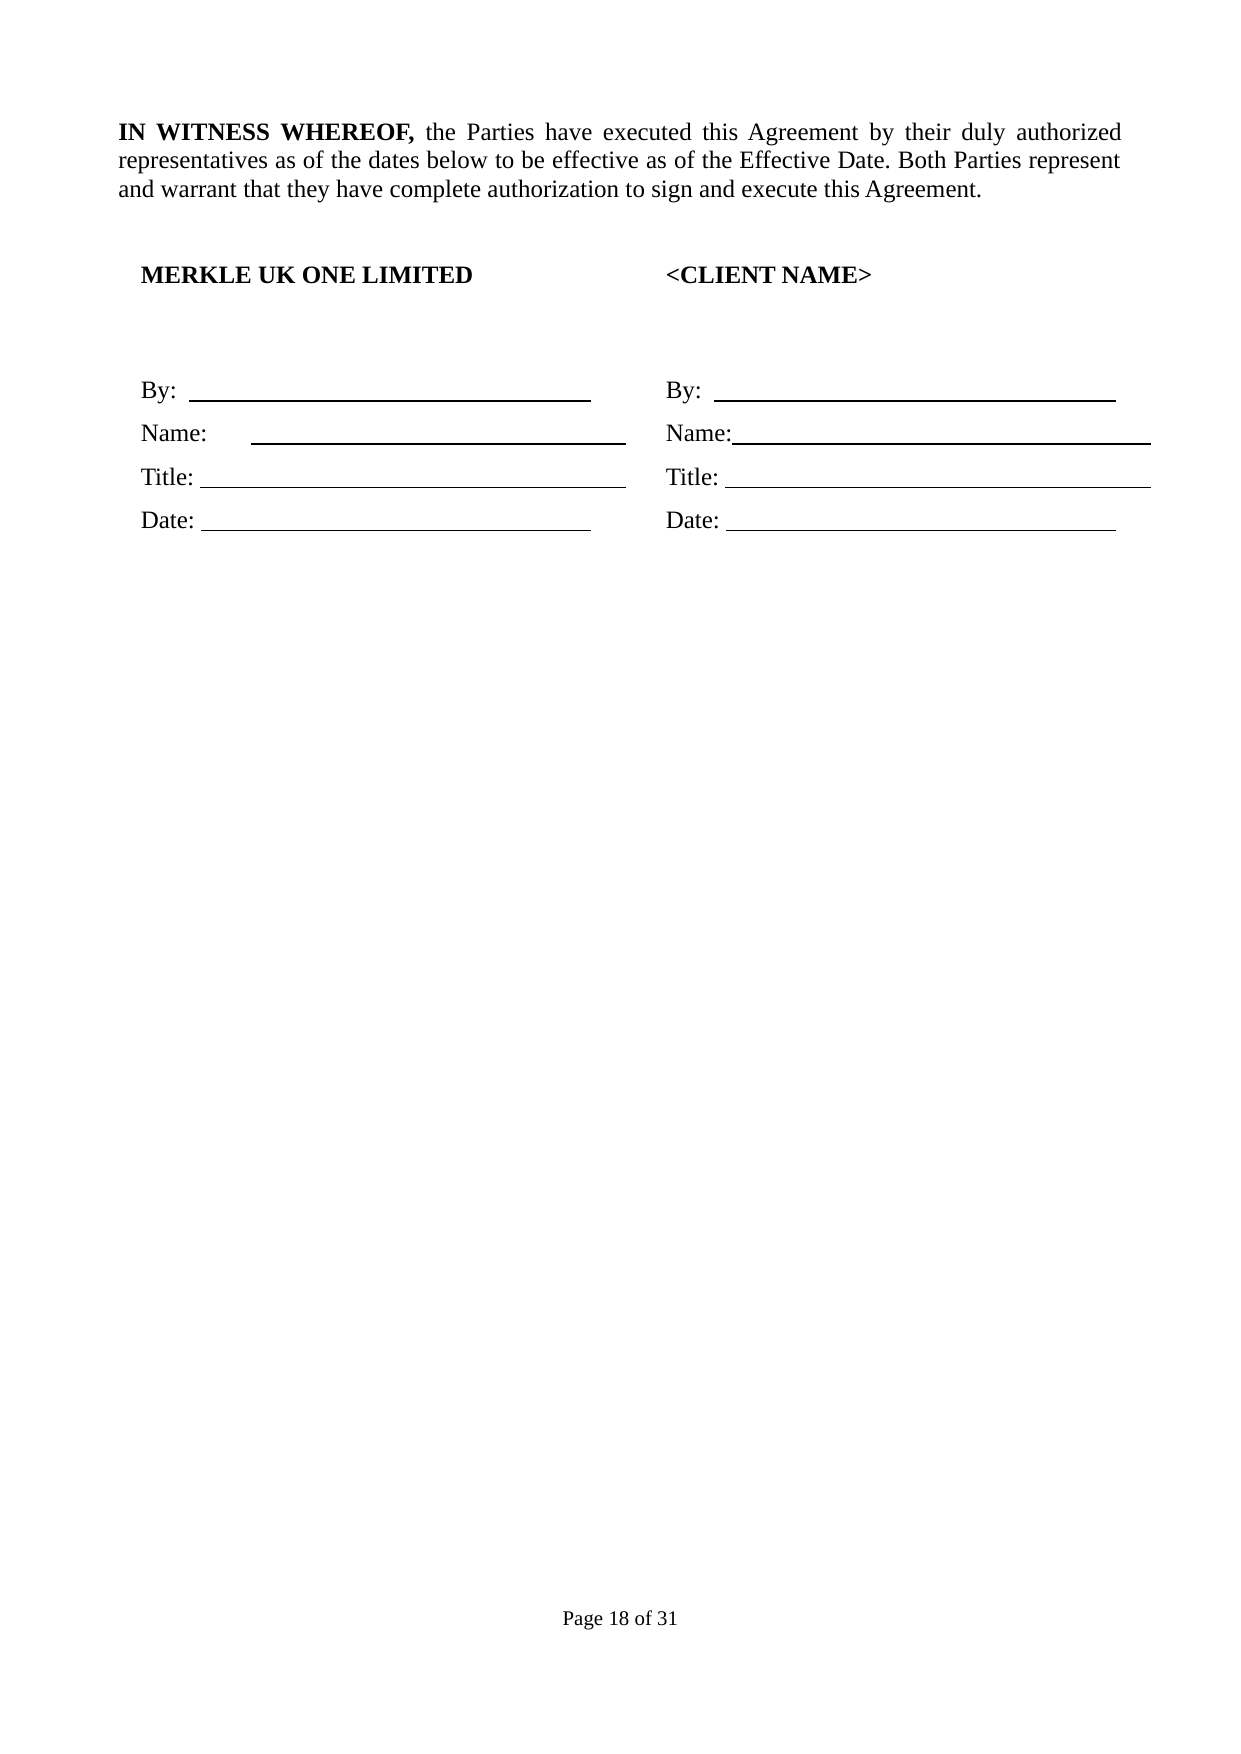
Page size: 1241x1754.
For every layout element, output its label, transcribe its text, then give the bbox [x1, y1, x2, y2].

table_header MERKLE UK ONE LIMITED [129, 260, 626, 375]
table_cell By: Name: Title: Date: [129, 375, 626, 548]
table_cell [626, 548, 654, 634]
table_cell [129, 548, 626, 634]
table_cell By: Name: Title: Date: [654, 375, 1179, 548]
table_cell [626, 375, 654, 548]
table_cell [654, 548, 1179, 634]
text IN WITNESS WHEREOF, the Parties have executed this Agreement by their duly authorized representatives as of the dates below to be effective as of the Effective Date. Both Parties represent and warrant that they have complete authorization to sign and execute this Agreement. [118, 117, 1122, 203]
table_header [626, 260, 654, 375]
table_header <CLIENT NAME> [654, 260, 1179, 375]
